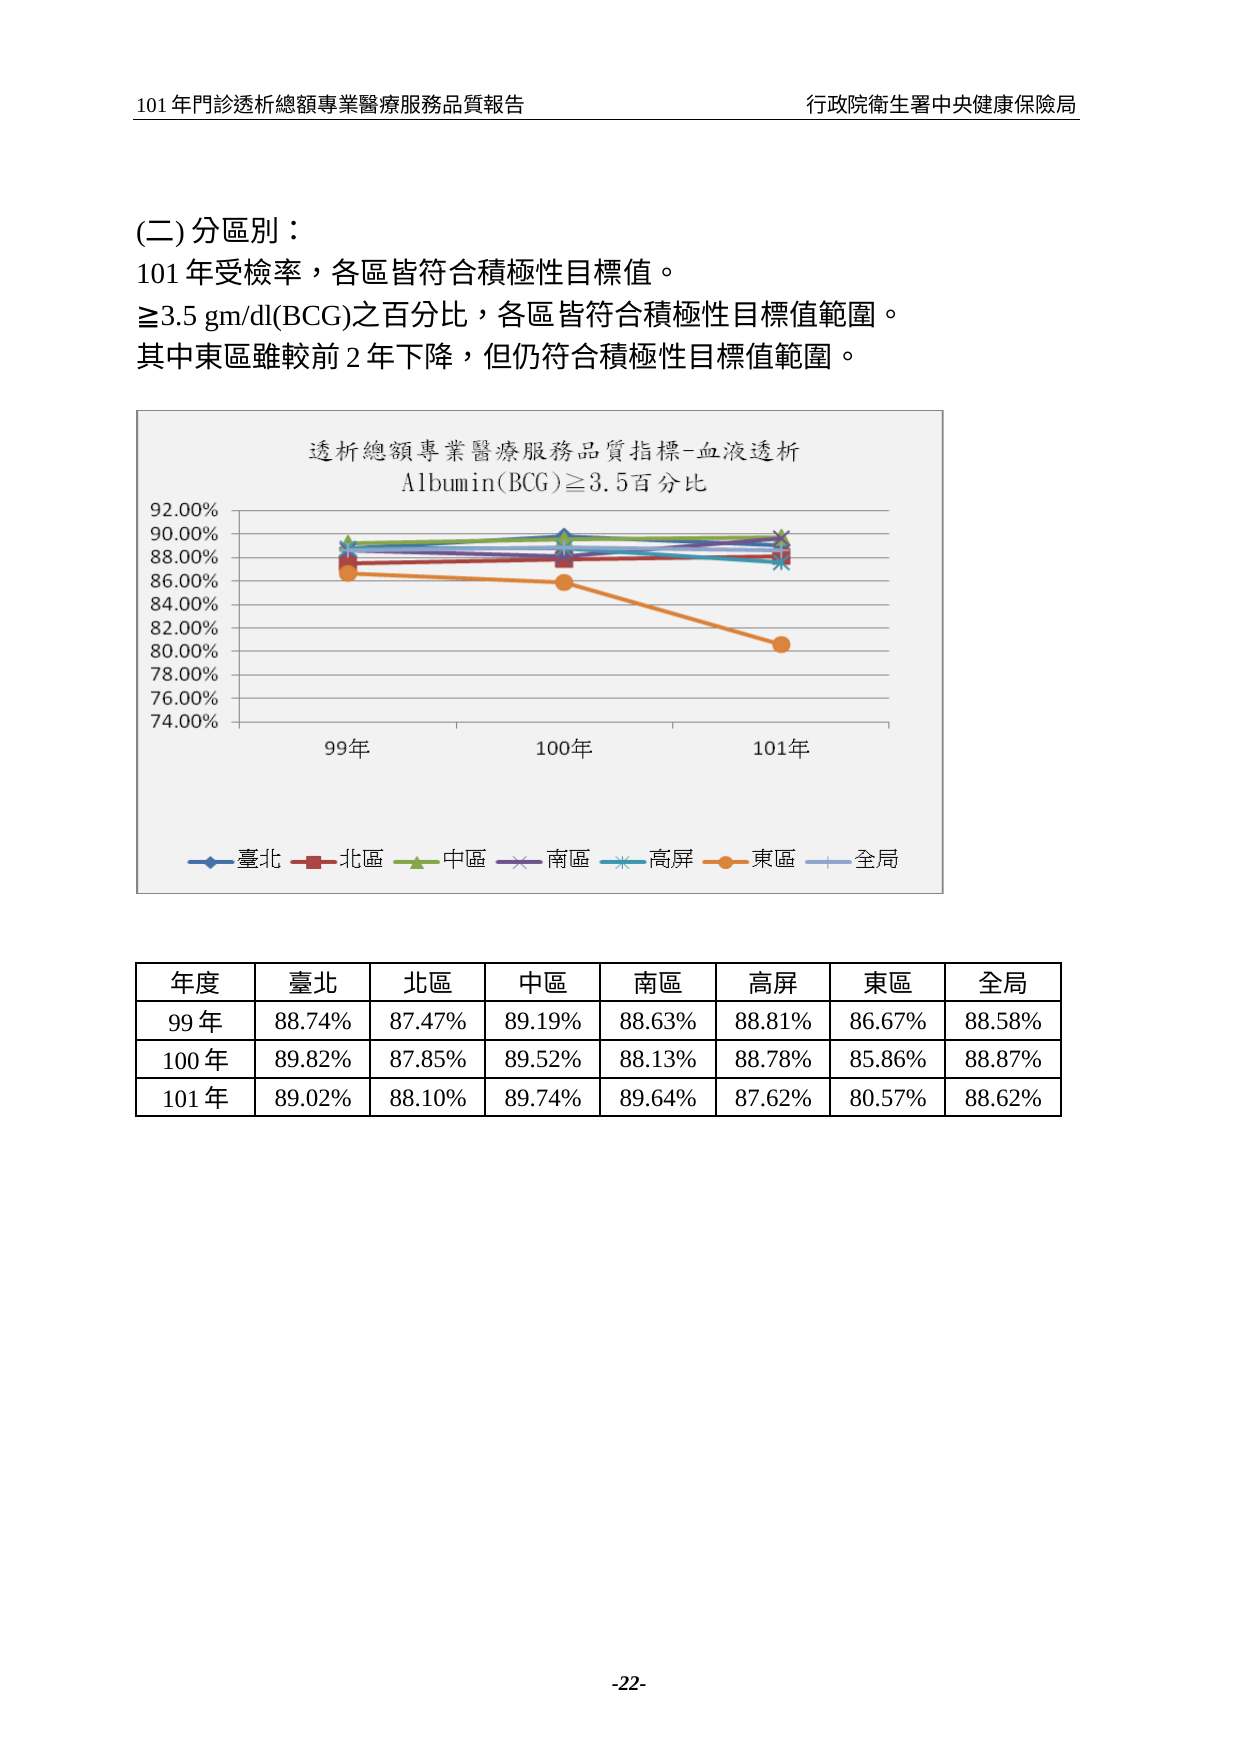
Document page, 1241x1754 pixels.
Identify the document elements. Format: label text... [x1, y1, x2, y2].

table_header [136, 173, 1120, 207]
table_cell [1062, 1039, 1120, 1077]
table_cell 80.57% [831, 1079, 944, 1115]
table_cell 86.67% [831, 1002, 944, 1038]
table_cell 87.85% [371, 1041, 484, 1077]
table_cell 85.86% [831, 1041, 944, 1077]
table_cell 南區 [601, 964, 715, 1000]
table_cell (二) 分區別： 101年受檢率，各區皆符合積極性目標值。 ≧3.5 gm/dl(BCG)之百分比，各區皆符合積極性目標值範圍。 其中東區雖較前2年下降，但仍符合積極性目標值範圍。 [136, 207, 1120, 410]
table_cell 89.64% [601, 1079, 715, 1115]
table_cell [136, 410, 1120, 962]
table_cell 88.87% [946, 1041, 1060, 1077]
table_cell 89.82% [256, 1041, 369, 1077]
table_cell 89.02% [256, 1079, 369, 1115]
table_cell 87.62% [717, 1079, 829, 1115]
table_cell [1062, 962, 1120, 1000]
table_cell 89.19% [486, 1002, 599, 1038]
table_cell 89.52% [486, 1041, 599, 1077]
table_cell 87.47% [371, 1002, 484, 1038]
table_cell 88.78% [717, 1041, 829, 1077]
table_cell 99年 [137, 1002, 254, 1038]
table_cell [1062, 1000, 1120, 1038]
table_cell 88.10% [371, 1079, 484, 1115]
table_header [136, 928, 248, 962]
table_cell 全局 [946, 964, 1060, 1000]
table_cell 88.13% [601, 1041, 715, 1077]
table_cell 88.63% [601, 1002, 715, 1038]
table_cell 89.74% [486, 1079, 599, 1115]
table_cell 年度 [137, 964, 254, 1000]
table_cell 中區 [486, 964, 599, 1000]
table_cell 88.62% [946, 1079, 1060, 1115]
table_cell 88.58% [946, 1002, 1060, 1038]
table_cell 100年 [137, 1041, 254, 1077]
table_cell [1062, 1077, 1120, 1115]
table_cell 88.81% [717, 1002, 829, 1038]
table_cell 88.74% [256, 1002, 369, 1038]
table_cell 臺北 [256, 964, 369, 1000]
table_cell 東區 [831, 964, 944, 1000]
table_cell 101年 [137, 1079, 254, 1115]
picture [136, 410, 944, 894]
table_cell 北區 [371, 964, 484, 1000]
table_cell 高屏 [717, 964, 829, 1000]
